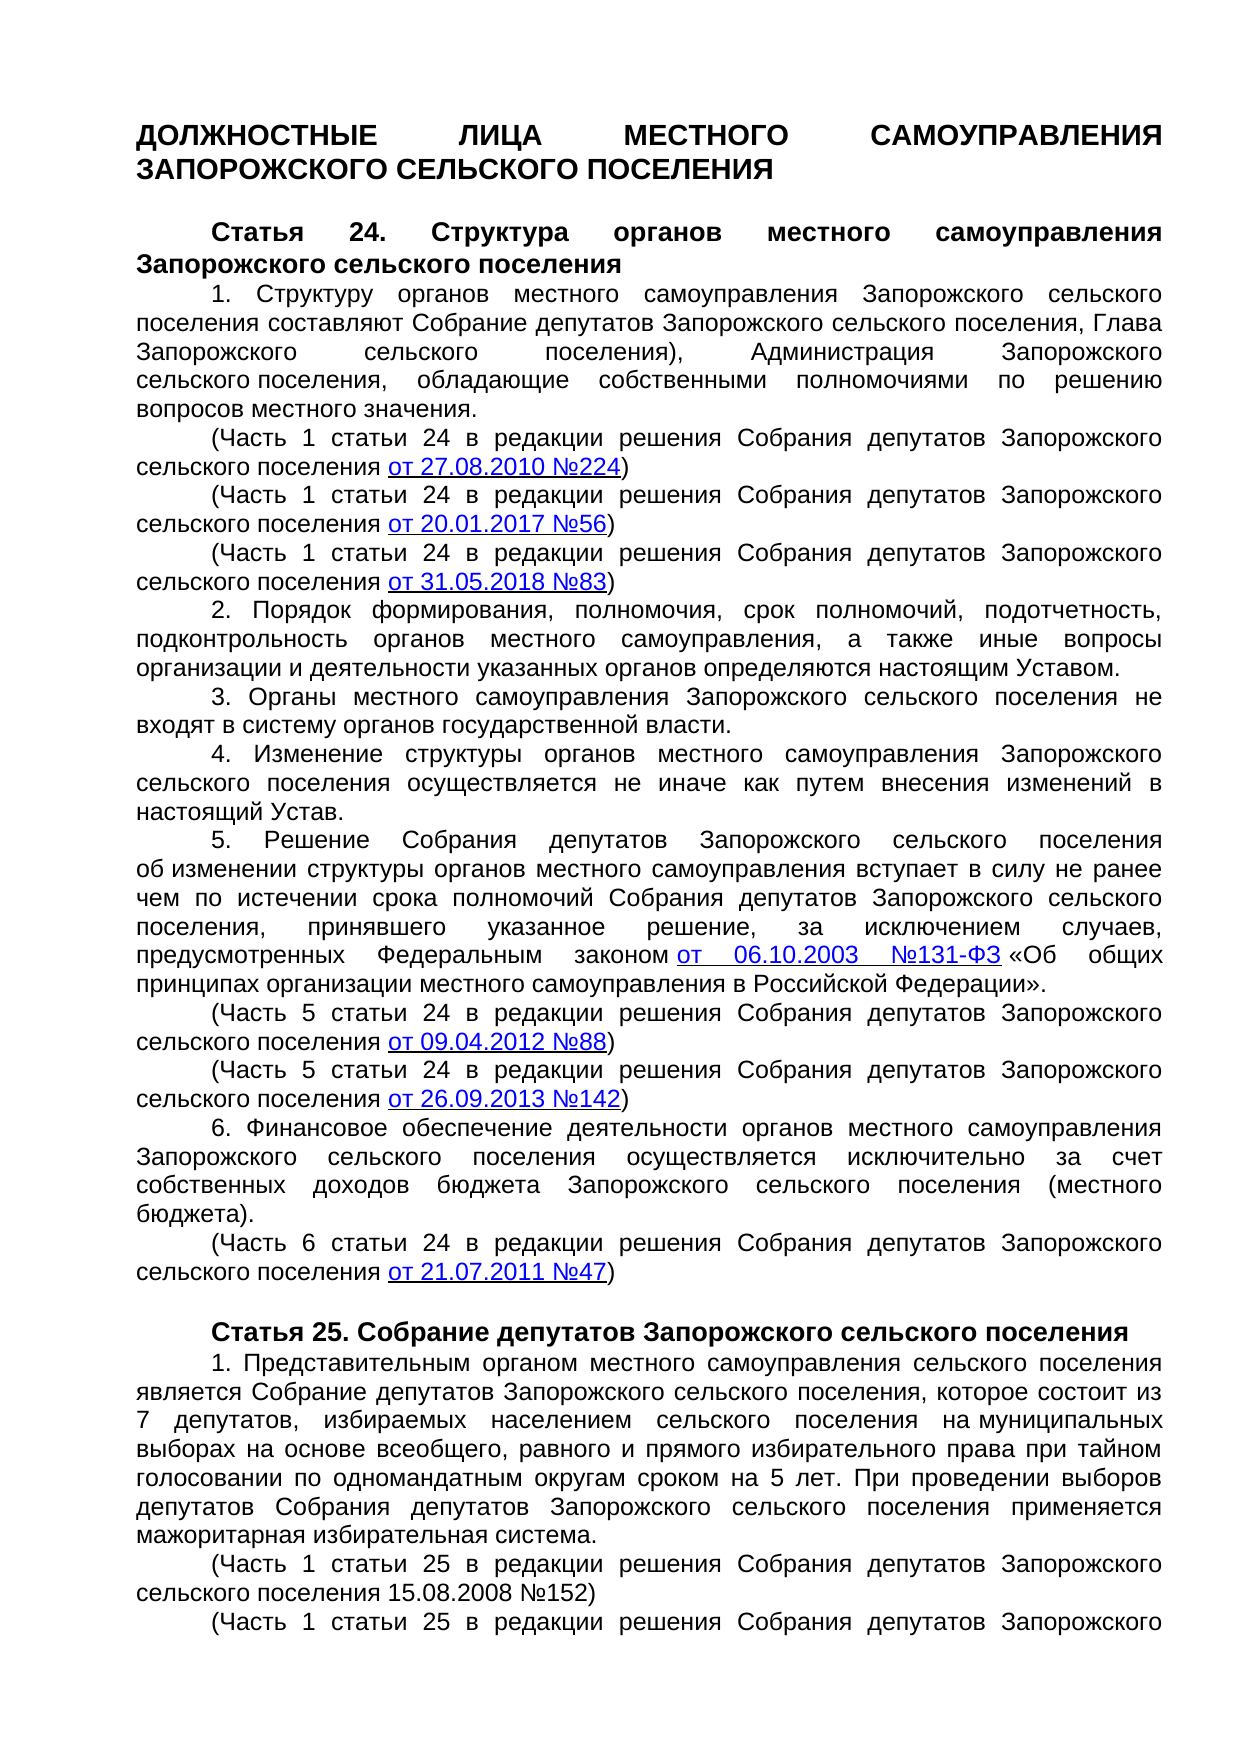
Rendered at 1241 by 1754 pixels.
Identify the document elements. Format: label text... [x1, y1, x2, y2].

text 6. Финансовое обеспечение деятельности органов местного самоуправления Запорожского сельского поселения осуществляется исключительно за счет собственных доходов бюджета Запорожского сельского поселения (местного бюджета). [136, 1113, 1163, 1228]
text (Часть 1 статьи 24 в редакции решения Собрания депутатов Запорожского сельского поселения от 20.01.2017 №56) [136, 480, 1163, 538]
text Статья 25. Собрание депутатов Запорожского сельского поселения [136, 1316, 1163, 1348]
text (Часть 6 статьи 24 в редакции решения Собрания депутатов Запорожского сельского поселения от 21.07.2011 №47) [136, 1228, 1163, 1285]
text 1. Представительным органом местного самоуправления сельского поселения является Собрание депутатов Запорожского сельского поселения, которое состоит из 7 депутатов, избираемых населением сельского поселения на муниципальных выборах на основе всеобщего, равного и прямого избирательного права при тайном голосовании по одномандатным округам сроком на 5 лет. При проведении выборов депутатов Собрания депутатов Запорожского сельского поселения применяется мажоритарная избирательная система. [136, 1348, 1163, 1549]
text 5. Решение Собрания депутатов Запорожского сельского поселения об изменении структуры органов местного самоуправления вступает в силу не ранее чем по истечении срока полномочий Собрания депутатов Запорожского сельского поселения, принявшего указанное решение, за исключением случаев, предусмотренных Федеральным законом от 06.10.2003 №131-ФЗ «Об общих принципах организации местного самоуправления в Российской Федерации». [136, 825, 1163, 998]
text (Часть 5 статьи 24 в редакции решения Собрания депутатов Запорожского сельского поселения от 09.04.2012 №88) [136, 998, 1163, 1055]
text (Часть 1 статьи 25 в редакции решения Собрания депутатов Запорожского [136, 1606, 1163, 1635]
text 2. Порядок формирования, полномочия, срок полномочий, подотчетность, подконтрольность органов местного самоуправления, а также иные вопросы организации и деятельности указанных органов определяются настоящим Уставом. [136, 595, 1163, 681]
text (Часть 1 статьи 25 в редакции решения Собрания депутатов Запорожского сельского поселения 15.08.2008 №152) [136, 1549, 1163, 1606]
text Статья 24. Структура органов местного самоуправления Запорожского сельского поселения [136, 216, 1163, 279]
text (Часть 5 статьи 24 в редакции решения Собрания депутатов Запорожского сельского поселения от 26.09.2013 №142) [136, 1055, 1163, 1113]
text (Часть 1 статьи 24 в редакции решения Собрания депутатов Запорожского сельского поселения от 31.05.2018 №83) [136, 538, 1163, 595]
text ДОЛЖНОСТНЫЕ ЛИЦА МЕСТНОГО САМОУПРАВЛЕНИЯ ЗАПОРОЖСКОГО СЕЛЬСКОГО ПОСЕЛЕНИЯ [136, 118, 1163, 185]
text 4. Изменение структуры органов местного самоуправления Запорожского сельского поселения осуществляется не иначе как путем внесения изменений в настоящий Устав. [136, 739, 1163, 825]
text 1. Структуру органов местного самоуправления Запорожского сельского поселения составляют Собрание депутатов Запорожского сельского поселения, Глава Запорожского сельского поселения), Администрация Запорожского сельского поселения, обладающие собственными полномочиями по решению вопросов местного значения. [136, 279, 1163, 423]
text (Часть 1 статьи 24 в редакции решения Собрания депутатов Запорожского сельского поселения от 27.08.2010 №224) [136, 423, 1163, 480]
text 3. Органы местного самоуправления Запорожского сельского поселения не входят в систему органов государственной власти. [136, 681, 1163, 739]
